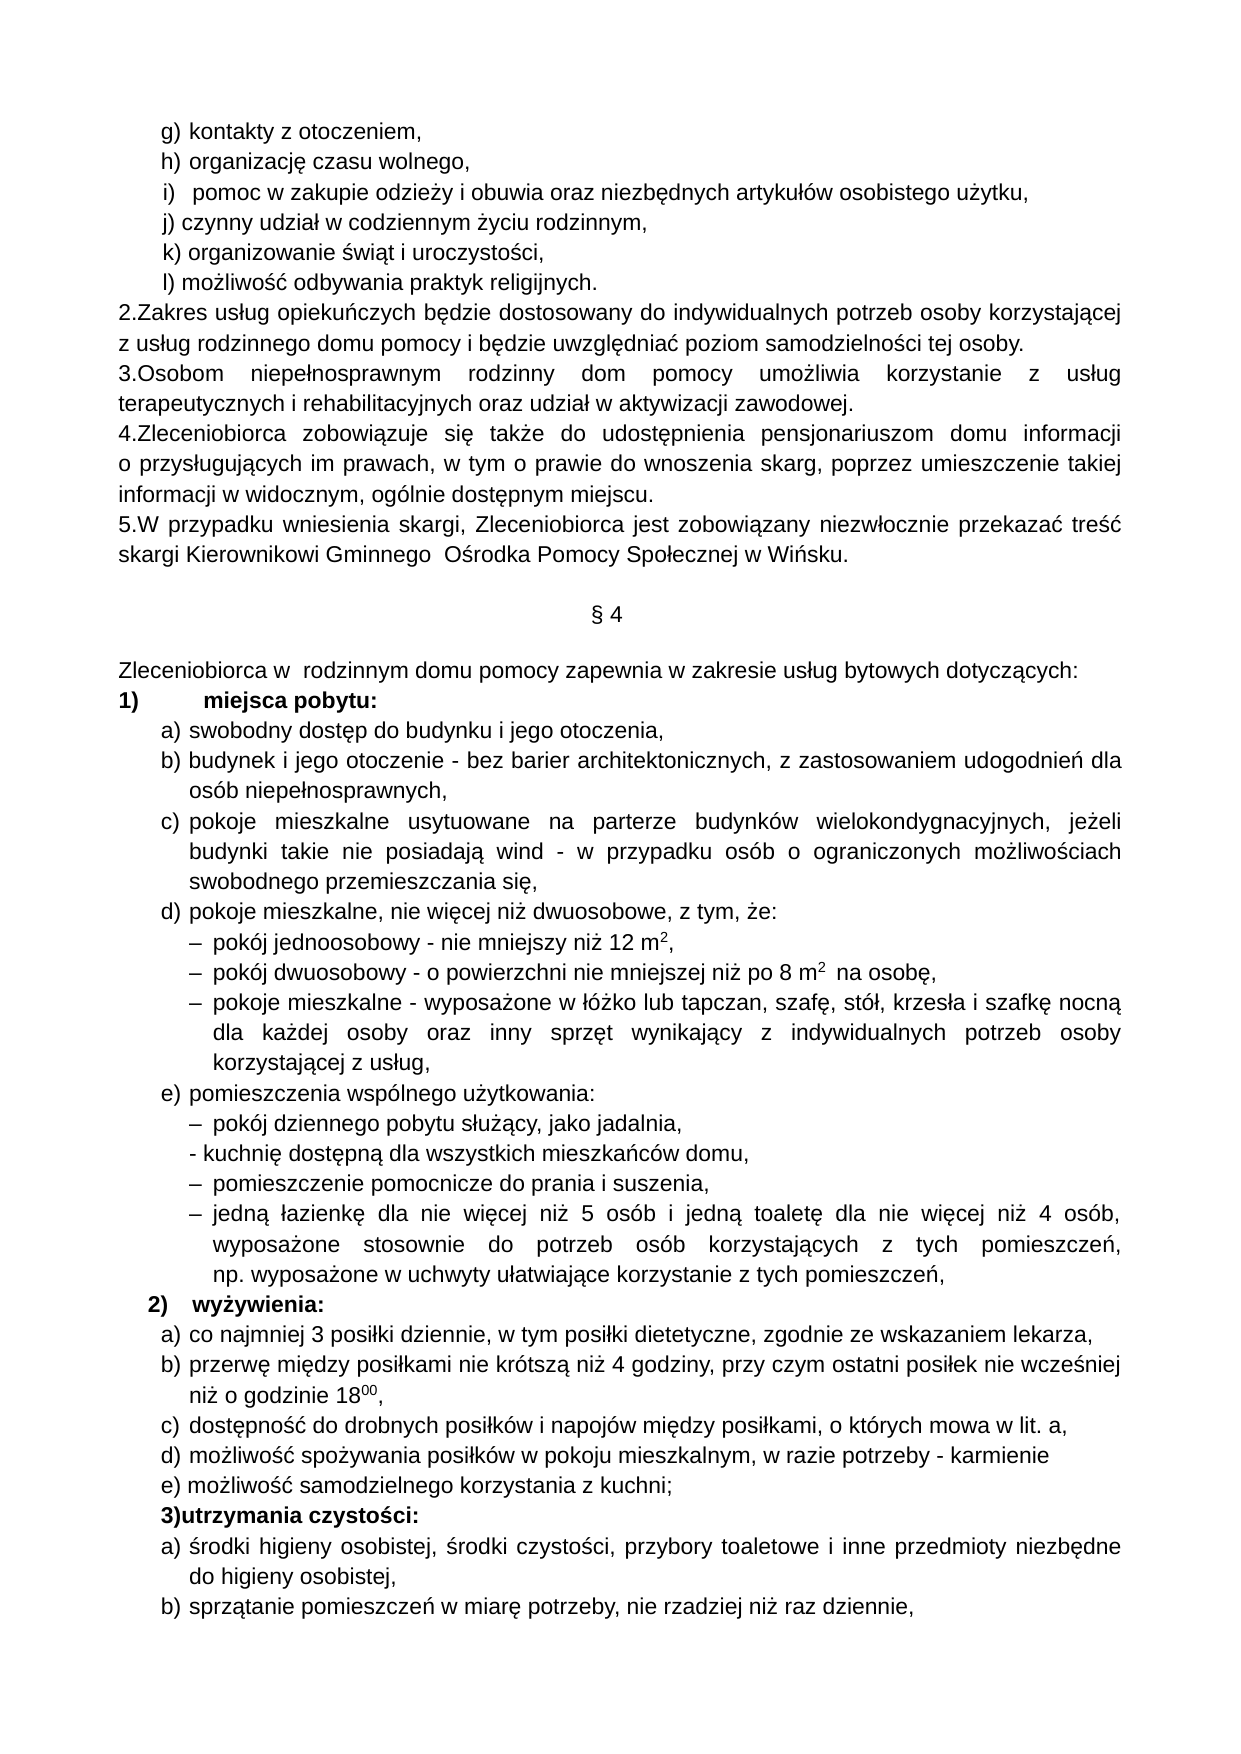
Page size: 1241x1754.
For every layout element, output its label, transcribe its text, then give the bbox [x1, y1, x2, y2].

text d) pokoje mieszkalne, nie więcej niż dwuosobowe, z tym, że: [161, 898, 1122, 925]
text i) pomoc w zakupie odzieży i obuwia oraz niezbędnych artykułów osobistego użytku, [118, 178, 1122, 205]
text § 4 [118, 601, 1122, 628]
text – pomieszczenie pomocnicze do prania i suszenia, [189, 1170, 1122, 1197]
text 3.Osobom niepełnosprawnym rodzinny dom pomocy umożliwia korzystanie z usług terapeutycznych i rehabilitacyjnych oraz udział w aktywizacji zawodowej. [118, 360, 1122, 416]
text 5.W przypadku wniesienia skargi, Zleceniobiorca jest zobowiązany niezwłocznie przekazać treść skargi Kierownikowi Gminnego Ośrodka Pomocy Społecznej w Wińsku. [118, 511, 1122, 567]
text b) budynek i jego otoczenie - bez barier architektonicznych, z zastosowaniem udogodnień dla osób niepełnosprawnych, [161, 747, 1122, 804]
text b) sprzątanie pomieszczeń w miarę potrzeby, nie rzadziej niż raz dziennie, [161, 1593, 1122, 1619]
text – pokój jednoosobowy - nie mniejszy niż 12 m2, [189, 928, 1122, 955]
text a) co najmniej 3 posiłki dziennie, w tym posiłki dietetyczne, zgodnie ze wskazaniem lekarza, [161, 1321, 1122, 1348]
text Zleceniobiorca w rodzinnym domu pomocy zapewnia w zakresie usług bytowych dotyczących: [118, 657, 1122, 683]
text e) pomieszczenia wspólnego użytkowania: [161, 1079, 1122, 1106]
text – pokoje mieszkalne - wyposażone w łóżko lub tapczan, szafę, stół, krzesła i szafkę nocną dla każdej osoby oraz inny sprzęt wynikający z indywidualnych potrzeb osoby korzystającej z usług, [189, 989, 1122, 1076]
text g) kontakty z otoczeniem, [161, 118, 1122, 144]
text a) swobodny dostęp do budynku i jego otoczenia, [161, 717, 1122, 743]
text 3) utrzymania czystości: [118, 1502, 1122, 1529]
text e) możliwość samodzielnego korzystania z kuchni; [161, 1472, 1122, 1499]
text 2.Zakres usług opiekuńczych będzie dostosowany do indywidualnych potrzeb osoby korzystającej z usług rodzinnego domu pomocy i będzie uwzględniać poziom samodzielności tej osoby. [118, 299, 1122, 356]
text – pokój dziennego pobytu służący, jako jadalnia, [189, 1110, 1122, 1136]
text 2) wyżywienia: [118, 1291, 1122, 1317]
text - kuchnię dostępną dla wszystkich mieszkańców domu, [189, 1140, 1122, 1166]
text 4.Zleceniobiorca zobowiązuje się także do udostępnienia pensjonariuszom domu informacji o przysługujących im prawach, w tym o prawie do wnoszenia skarg, poprzez umieszczenie takiej informacji w widocznym, ogólnie dostępnym miejscu. [118, 420, 1122, 507]
text a) środki higieny osobistej, środki czystości, przybory toaletowe i inne przedmioty niezbędne do higieny osobistej, [161, 1533, 1122, 1589]
text 1) miejsca pobytu: [118, 687, 1122, 713]
text k) organizowanie świąt i uroczystości, [162, 239, 1122, 265]
text c) pokoje mieszkalne usytuowane na parterze budynków wielokondygnacyjnych, jeżeli budynki takie nie posiadają wind - w przypadku osób o ograniczonych możliwościach swobodnego przemieszczania się, [161, 808, 1122, 894]
text – pokój dwuosobowy - o powierzchni nie mniejszej niż po 8 m2 na osobę, [189, 959, 1122, 985]
text j) czynny udział w codziennym życiu rodzinnym, [162, 209, 1122, 235]
text l) możliwość odbywania praktyk religijnych. [162, 269, 1122, 296]
text – jedną łazienkę dla nie więcej niż 5 osób i jedną toaletę dla nie więcej niż 4 osób, wyposażone stosownie do potrzeb osób korzystających z tych pomieszczeń, np. wyposażone w uchwyty ułatwiające korzystanie z tych pomieszczeń, [189, 1200, 1122, 1287]
text b) przerwę między posiłkami nie krótszą niż 4 godziny, przy czym ostatni posiłek nie wcześniej niż o godzinie 1800, [161, 1351, 1122, 1408]
text d) możliwość spożywania posiłków w pokoju mieszkalnym, w razie potrzeby - karmienie [161, 1442, 1122, 1468]
text c) dostępność do drobnych posiłków i napojów między posiłkami, o których mowa w lit. a, [161, 1412, 1122, 1438]
text h) organizację czasu wolnego, [161, 148, 1122, 175]
